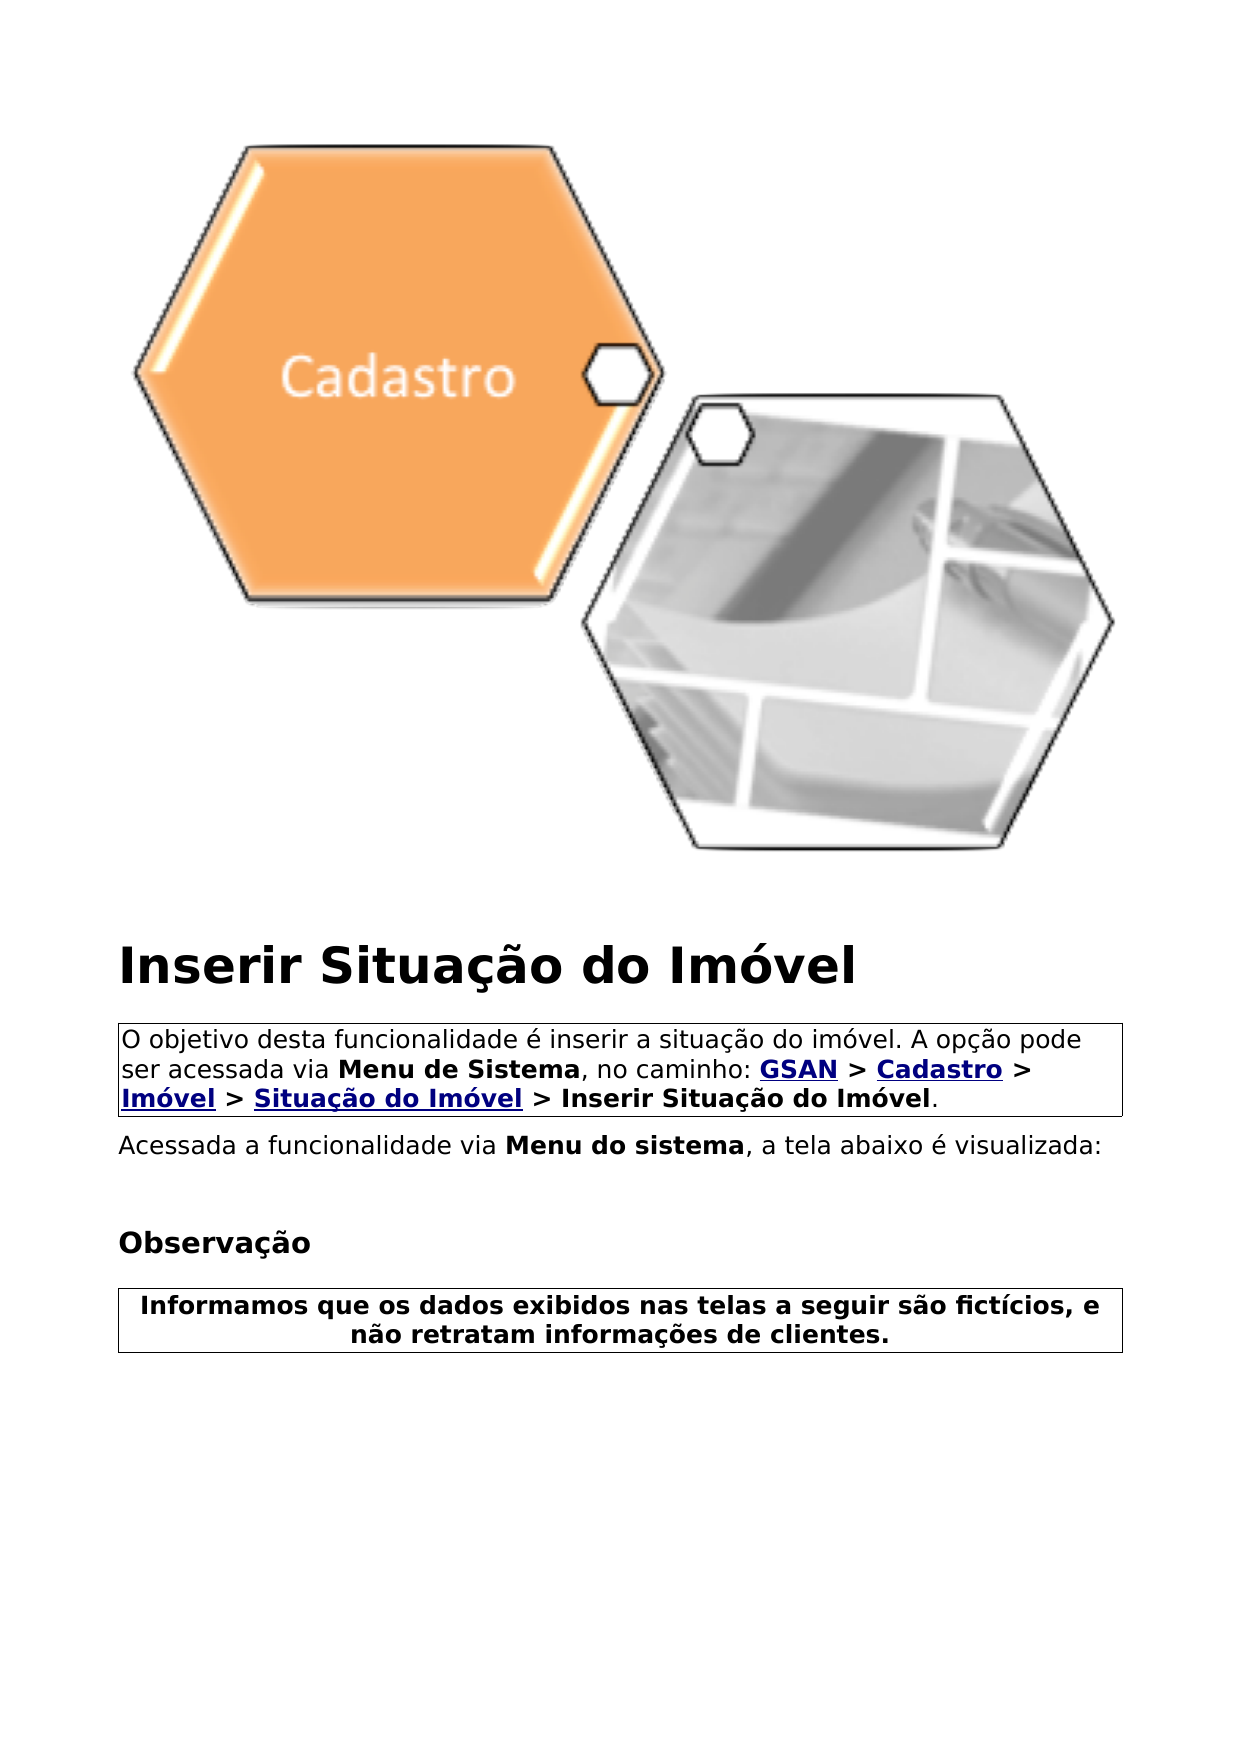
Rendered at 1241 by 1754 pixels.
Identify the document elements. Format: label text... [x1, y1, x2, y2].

text Acessada a funcionalidade via Menu do sistema, a tela abaixo é visualizada: [118, 1131, 1122, 1189]
subtitle Inserir Situação do Imóvel [118, 937, 1122, 995]
picture [118, 118, 1123, 871]
table_header O objetivo desta funcionalidade é inserir a situação do imóvel. A opção pode ser acessada via Menu de Sistema, no caminho: GSAN > Cadastro > Imóvel > Situação do Imóvel > Inserir Situação do Imóvel. [119, 1024, 1122, 1116]
table_header Informamos que os dados exibidos nas telas a seguir são fictícios, e não retratam informações de clientes. [119, 1289, 1122, 1352]
subtitle Observação [118, 1227, 1122, 1261]
